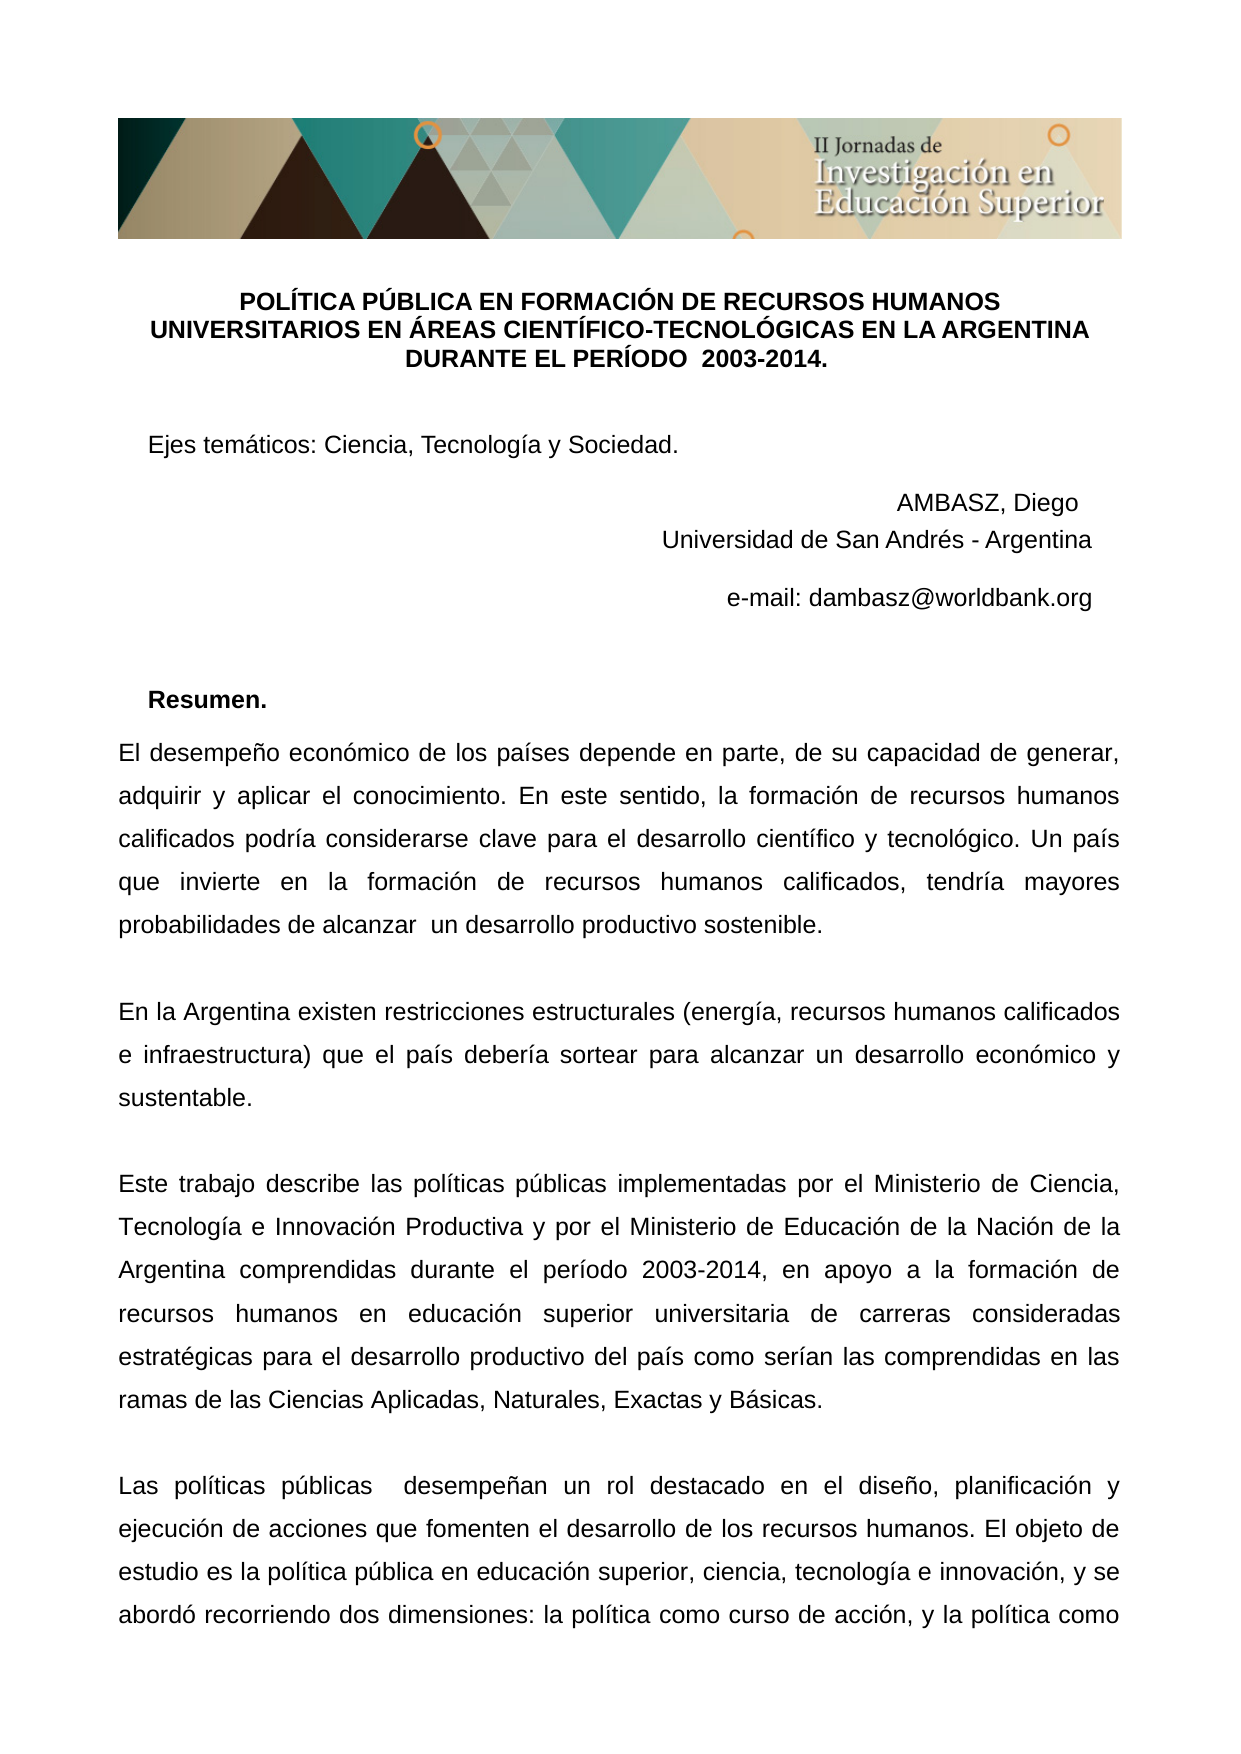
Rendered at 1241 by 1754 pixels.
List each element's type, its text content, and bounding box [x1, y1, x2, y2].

text Ejes temáticos: Ciencia, Tecnología y Sociedad. [148, 430, 1092, 459]
title En la Argentina existen restricciones estructurales (energía, recursos humanos calificados e infraestructura) que el país debería sortear para alcanzar un desarrollo económico y sustentable. [118, 997, 1122, 1112]
subtitle POLÍTICA PÚBLICA EN FORMACIÓN DE RECURSOS HUMANOS UNIVERSITARIOS EN ÁREAS CIENTÍFICO-TECNOLÓGICAS EN LA ARGENTINA DURANTE EL PERÍODO 2003-2014. [148, 287, 1092, 373]
text Universidad de San Andrés - Argentina [118, 525, 1092, 554]
text e-mail: dambasz@worldbank.org [118, 583, 1092, 612]
text AMBASZ, Diego [118, 488, 1092, 517]
title El desempeño económico de los países depende en parte, de su capacidad de generar, adquirir y aplicar el conocimiento. En este sentido, la formación de recursos humanos calificados podría considerarse clave para el desarrollo científico y tecnológico. Un país que invierte en la formación de recursos humanos calificados, tendría mayores probabilidades de alcanzar un desarrollo productivo sostenible. [118, 738, 1122, 939]
text Resumen. [148, 685, 1092, 714]
title Las políticas públicas desempeñan un rol destacado en el diseño, planificación y ejecución de acciones que fomenten el desarrollo de los recursos humanos. El objeto de estudio es la política pública en educación superior, ciencia, tecnología e innovación, y se abordó recorriendo dos dimensiones: la política como curso de acción, y la política como [118, 1471, 1122, 1629]
title Este trabajo describe las políticas públicas implementadas por el Ministerio de Ciencia, Tecnología e Innovación Productiva y por el Ministerio de Educación de la Nación de la Argentina comprendidas durante el período 2003-2014, en apoyo a la formación de recursos humanos en educación superior universitaria de carreras consideradas estratégicas para el desarrollo productivo del país como serían las comprendidas en las ramas de las Ciencias Aplicadas, Naturales, Exactas y Básicas. [118, 1169, 1122, 1414]
